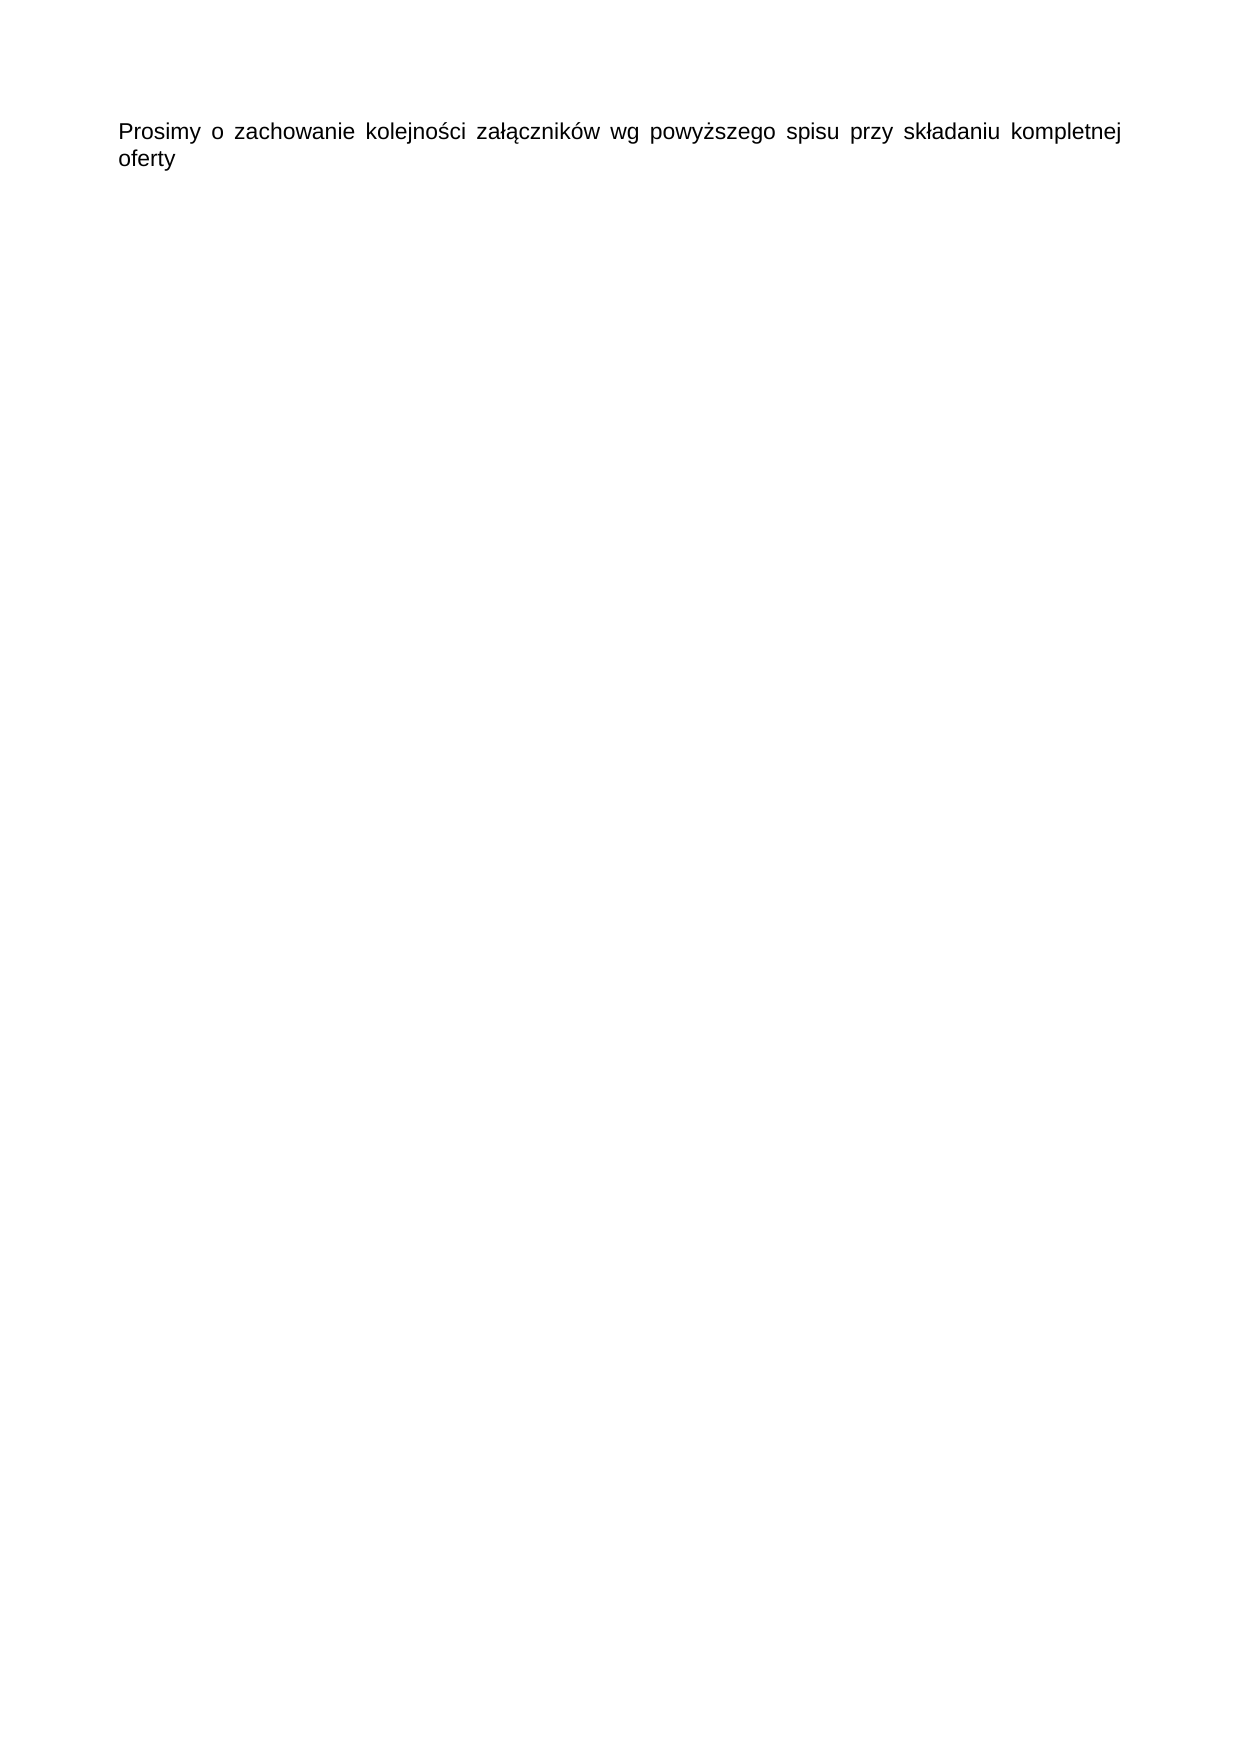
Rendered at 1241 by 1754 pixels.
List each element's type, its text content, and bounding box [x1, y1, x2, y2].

text Prosimy o zachowanie kolejności załączników wg powyższego spisu przy składaniu kompletnej oferty [118, 118, 1122, 171]
